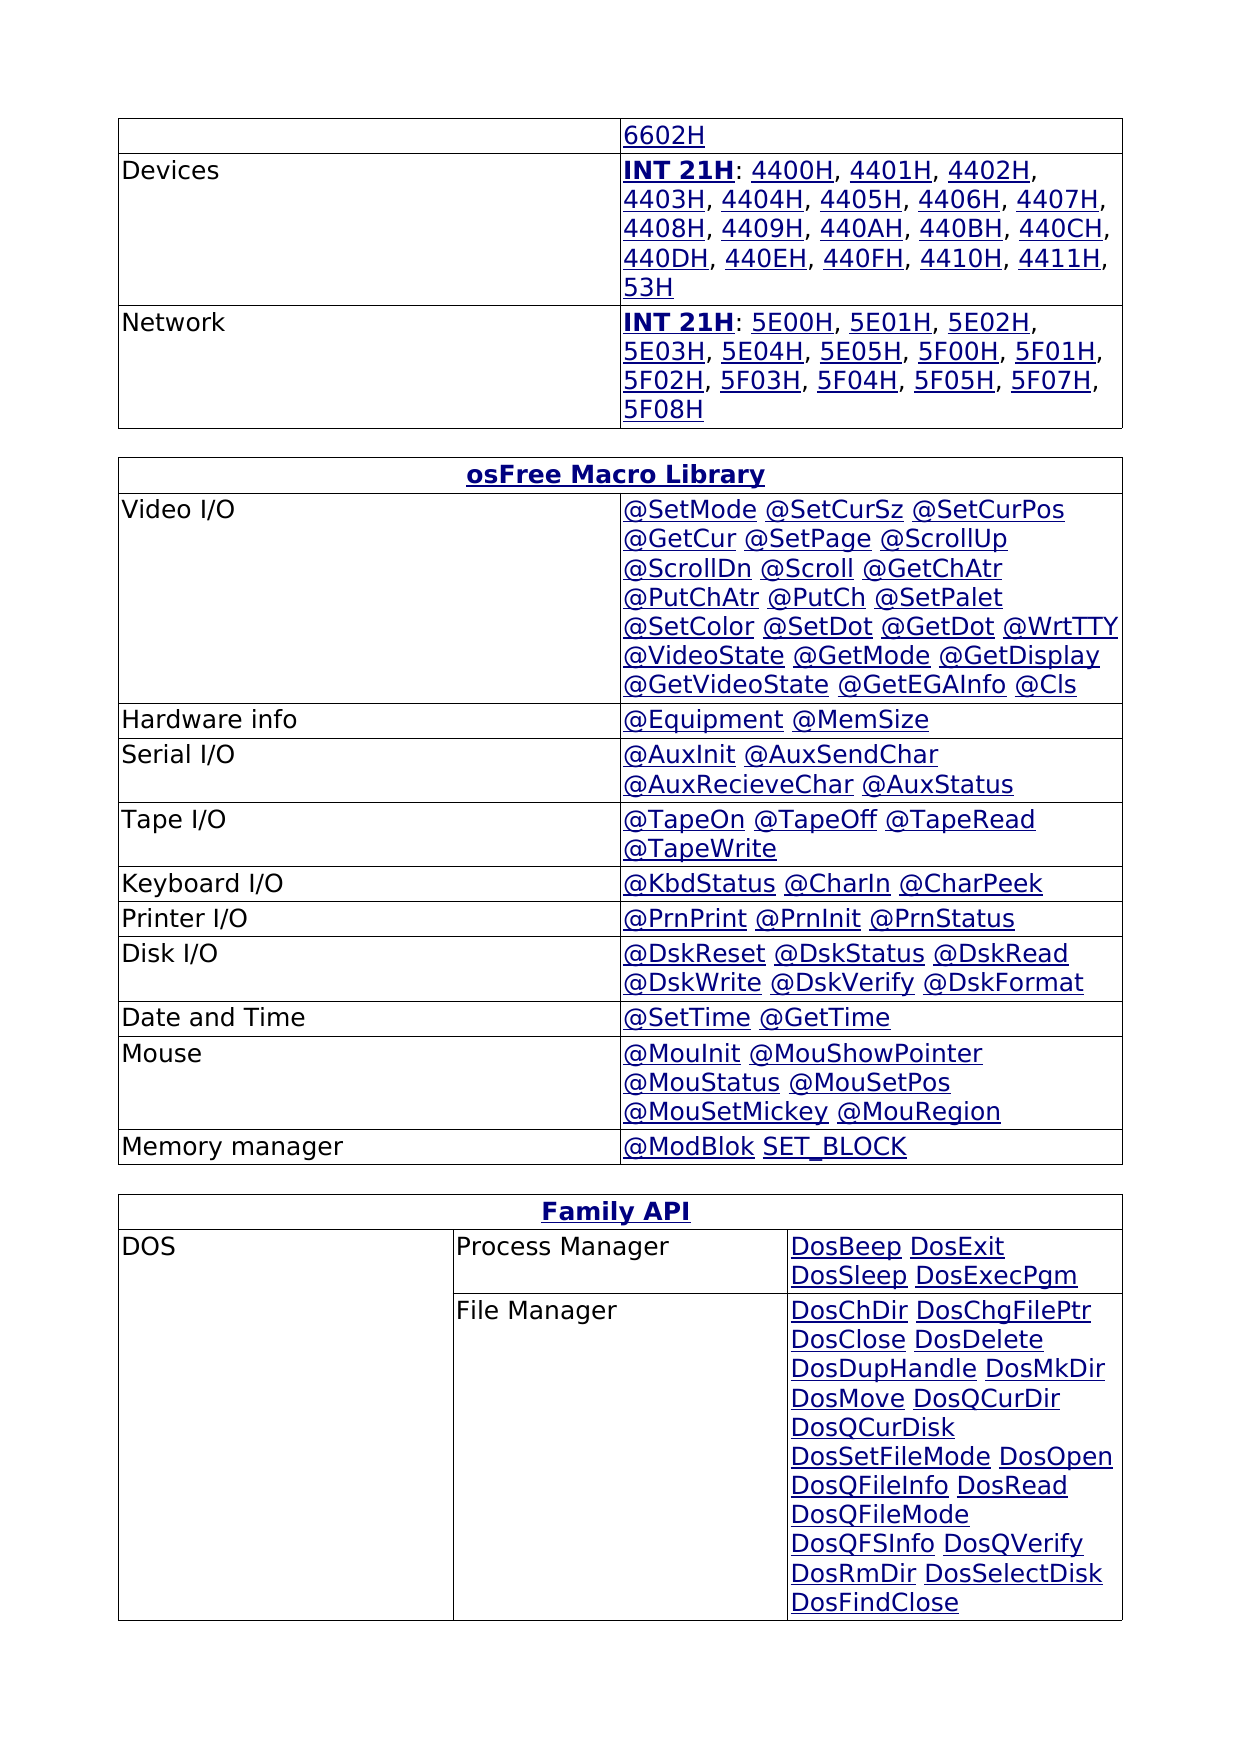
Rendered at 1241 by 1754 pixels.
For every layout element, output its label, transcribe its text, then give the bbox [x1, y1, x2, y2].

table_cell INT 21H: 5E00H, 5E01H, 5E02H, 5E03H, 5E04H, 5E05H, 5F00H, 5F01H, 5F02H, 5F03H, 5F04H, 5F05H, 5F07H, 5F08H [621, 306, 1122, 428]
table_cell 6602H [621, 119, 1122, 153]
table_cell @TapeOn @TapeOff @TapeRead @TapeWrite [621, 803, 1122, 866]
table_cell Mouse [119, 1037, 620, 1129]
table_cell @AuxInit @AuxSendChar @AuxRecieveChar @AuxStatus [621, 739, 1122, 802]
table_cell Devices [119, 154, 620, 305]
table_cell INT 21H: 4400H, 4401H, 4402H, 4403H, 4404H, 4405H, 4406H, 4407H, 4408H, 4409H, 440AH, 440BH, 440CH, 440DH, 440EH, 440FH, 4410H, 4411H, 53H [621, 154, 1122, 305]
table_cell @SetMode @SetCurSz @SetCurPos @GetCur @SetPage @ScrollUp @ScrollDn @Scroll @GetChAtr @PutChAtr @PutCh @SetPalet @SetColor @SetDot @GetDot @WrtTTY @VideoState @GetMode @GetDisplay @GetVideoState @GetEGAInfo @Cls [621, 494, 1122, 702]
table_cell DosBeep DosExit DosSleep DosExecPgm [788, 1230, 1122, 1293]
table_cell Hardware info [119, 704, 620, 738]
table_cell @SetTime @GetTime [621, 1002, 1122, 1036]
table_cell @DskReset @DskStatus @DskRead @DskWrite @DskVerify @DskFormat [621, 937, 1122, 1001]
table_cell Network [119, 306, 620, 428]
table_cell Memory manager [119, 1130, 620, 1164]
table_header osFree Macro Library [119, 458, 1122, 492]
table_cell File Manager [454, 1294, 787, 1620]
table_cell Printer I/O [119, 902, 620, 936]
table_cell @ModBlok SET_BLOCK [621, 1130, 1122, 1164]
table_cell @Equipment @MemSize [621, 704, 1122, 738]
table_cell Keyboard I/O [119, 867, 620, 901]
table_cell DosChDir DosChgFilePtr DosClose DosDelete DosDupHandle DosMkDir DosMove DosQCurDir DosQCurDisk DosSetFileMode DosOpen DosQFileInfo DosRead DosQFileMode DosQFSInfo DosQVerify DosRmDir DosSelectDisk DosFindClose [788, 1294, 1122, 1620]
table_cell DOS [119, 1230, 453, 1620]
table_header Family API [119, 1195, 1122, 1229]
table_cell Disk I/O [119, 937, 620, 1001]
table_cell @MouInit @MouShowPointer @MouStatus @MouSetPos @MouSetMickey @MouRegion [621, 1037, 1122, 1129]
table_cell Date and Time [119, 1002, 620, 1036]
table_cell Tape I/O [119, 803, 620, 866]
table_cell Serial I/O [119, 739, 620, 802]
table_cell @PrnPrint @PrnInit @PrnStatus [621, 902, 1122, 936]
table_cell Video I/O [119, 494, 620, 702]
table_cell Process Manager [454, 1230, 787, 1293]
table_cell @KbdStatus @CharIn @CharPeek [621, 867, 1122, 901]
table_cell [119, 119, 620, 153]
